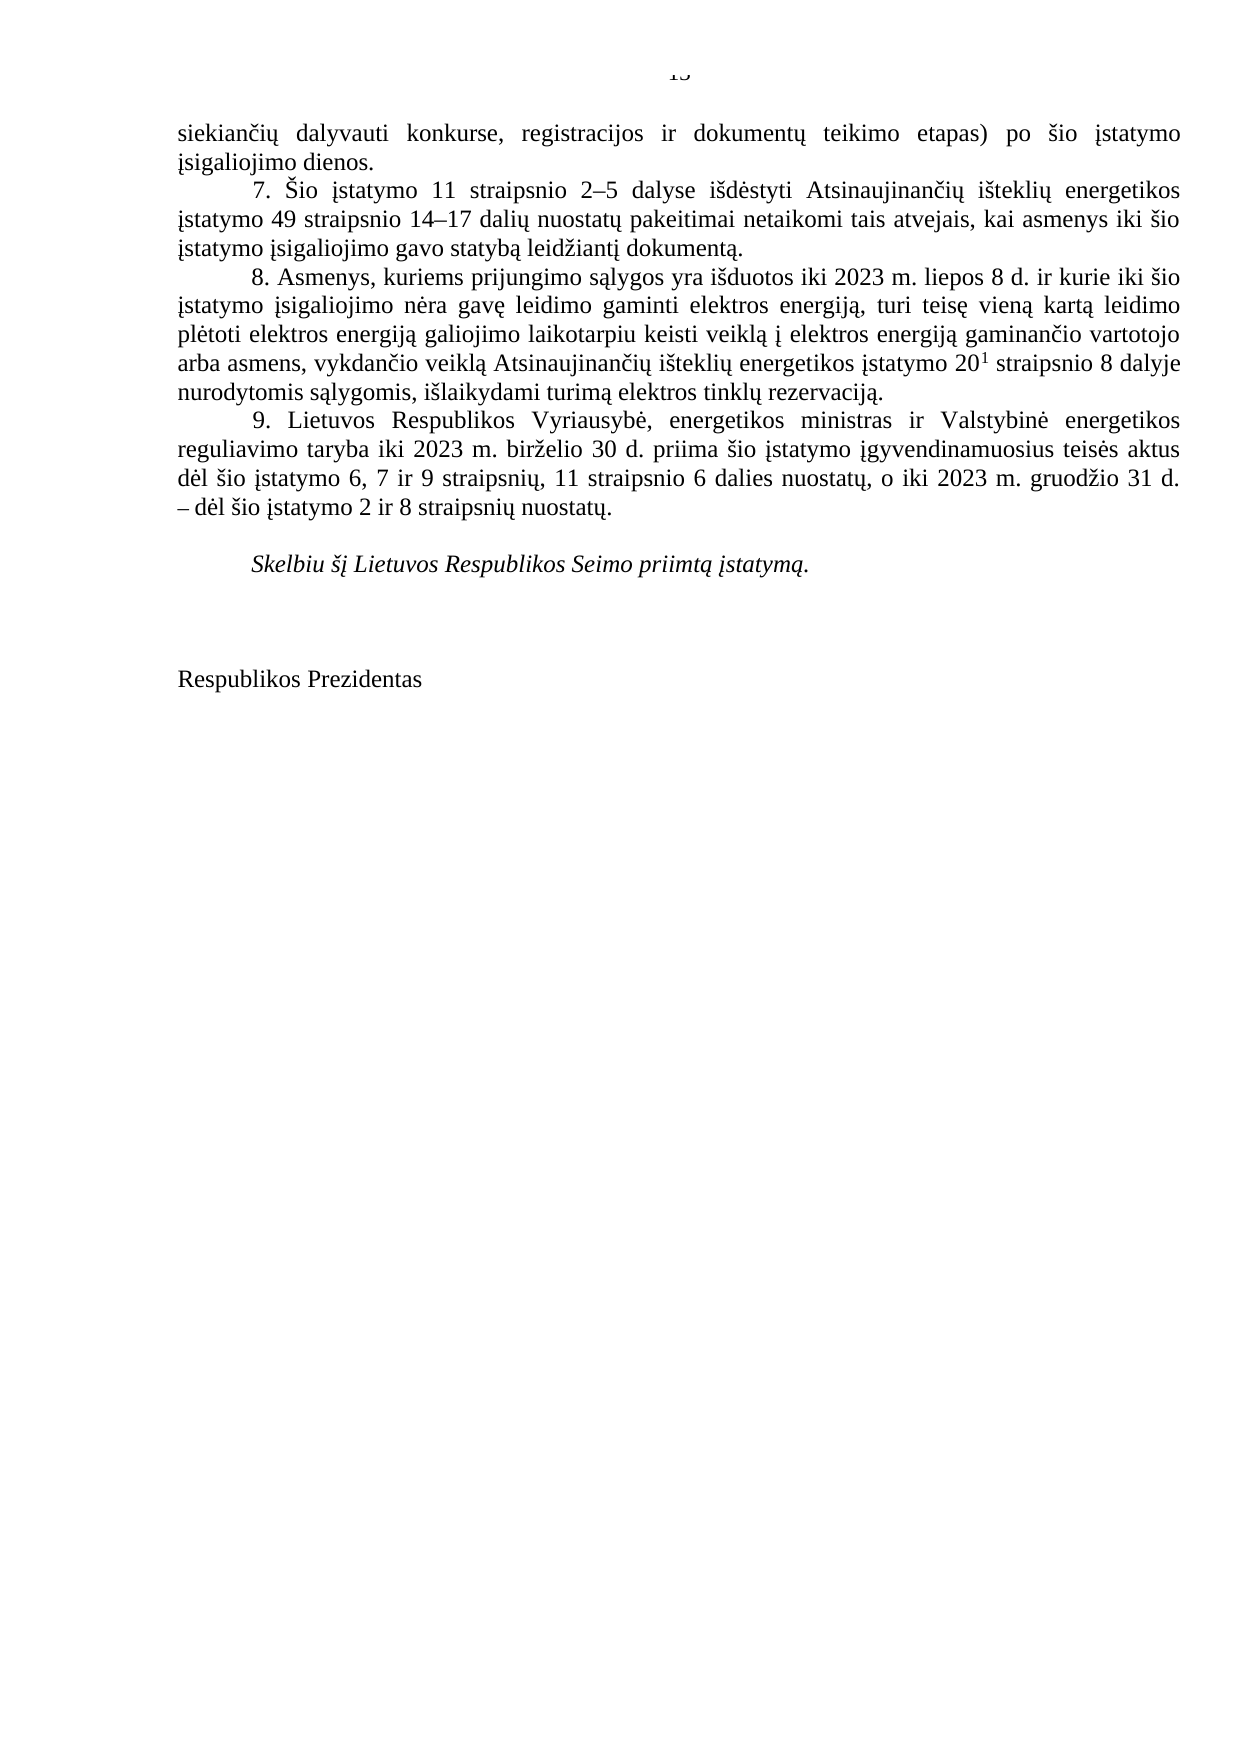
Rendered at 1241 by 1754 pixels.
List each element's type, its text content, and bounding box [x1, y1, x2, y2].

text siekiančių dalyvauti konkurse, registracijos ir dokumentų teikimo etapas) po šio įstatymo įsigaliojimo dienos. [177, 118, 1181, 176]
text 9. Lietuvos Respublikos Vyriausybė, energetikos ministras ir Valstybinė energetikos reguliavimo taryba iki 2023 m. birželio 30 d. priima šio įstatymo įgyvendinamuosius teisės aktus dėl šio įstatymo 6, 7 ir 9 straipsnių, 11 straipsnio 6 dalies nuostatų, o iki 2023 m. gruodžio 31 d. – dėl šio įstatymo 2 ir 8 straipsnių nuostatų. [177, 406, 1181, 521]
text 7. Šio įstatymo 11 straipsnio 2–5 dalyse išdėstyti Atsinaujinančių išteklių energetikos įstatymo 49 straipsnio 14–17 dalių nuostatų pakeitimai netaikomi tais atvejais, kai asmenys iki šio įstatymo įsigaliojimo gavo statybą leidžiantį dokumentą. [177, 176, 1181, 262]
text 8. Asmenys, kuriems prijungimo sąlygos yra išduotos iki 2023 m. liepos 8 d. ir kurie iki šio įstatymo įsigaliojimo nėra gavę leidimo gaminti elektros energiją, turi teisę vieną kartą leidimo plėtoti elektros energiją galiojimo laikotarpiu keisti veiklą į elektros energiją gaminančio vartotojo arba asmens, vykdančio veiklą Atsinaujinančių išteklių energetikos įstatymo 201 straipsnio 8 dalyje nurodytomis sąlygomis, išlaikydami turimą elektros tinklų rezervaciją. [177, 262, 1181, 406]
text Respublikos Prezidentas [177, 664, 1181, 693]
text Skelbiu šį Lietuvos Respublikos Seimo priimtą įstatymą. [177, 549, 1181, 578]
